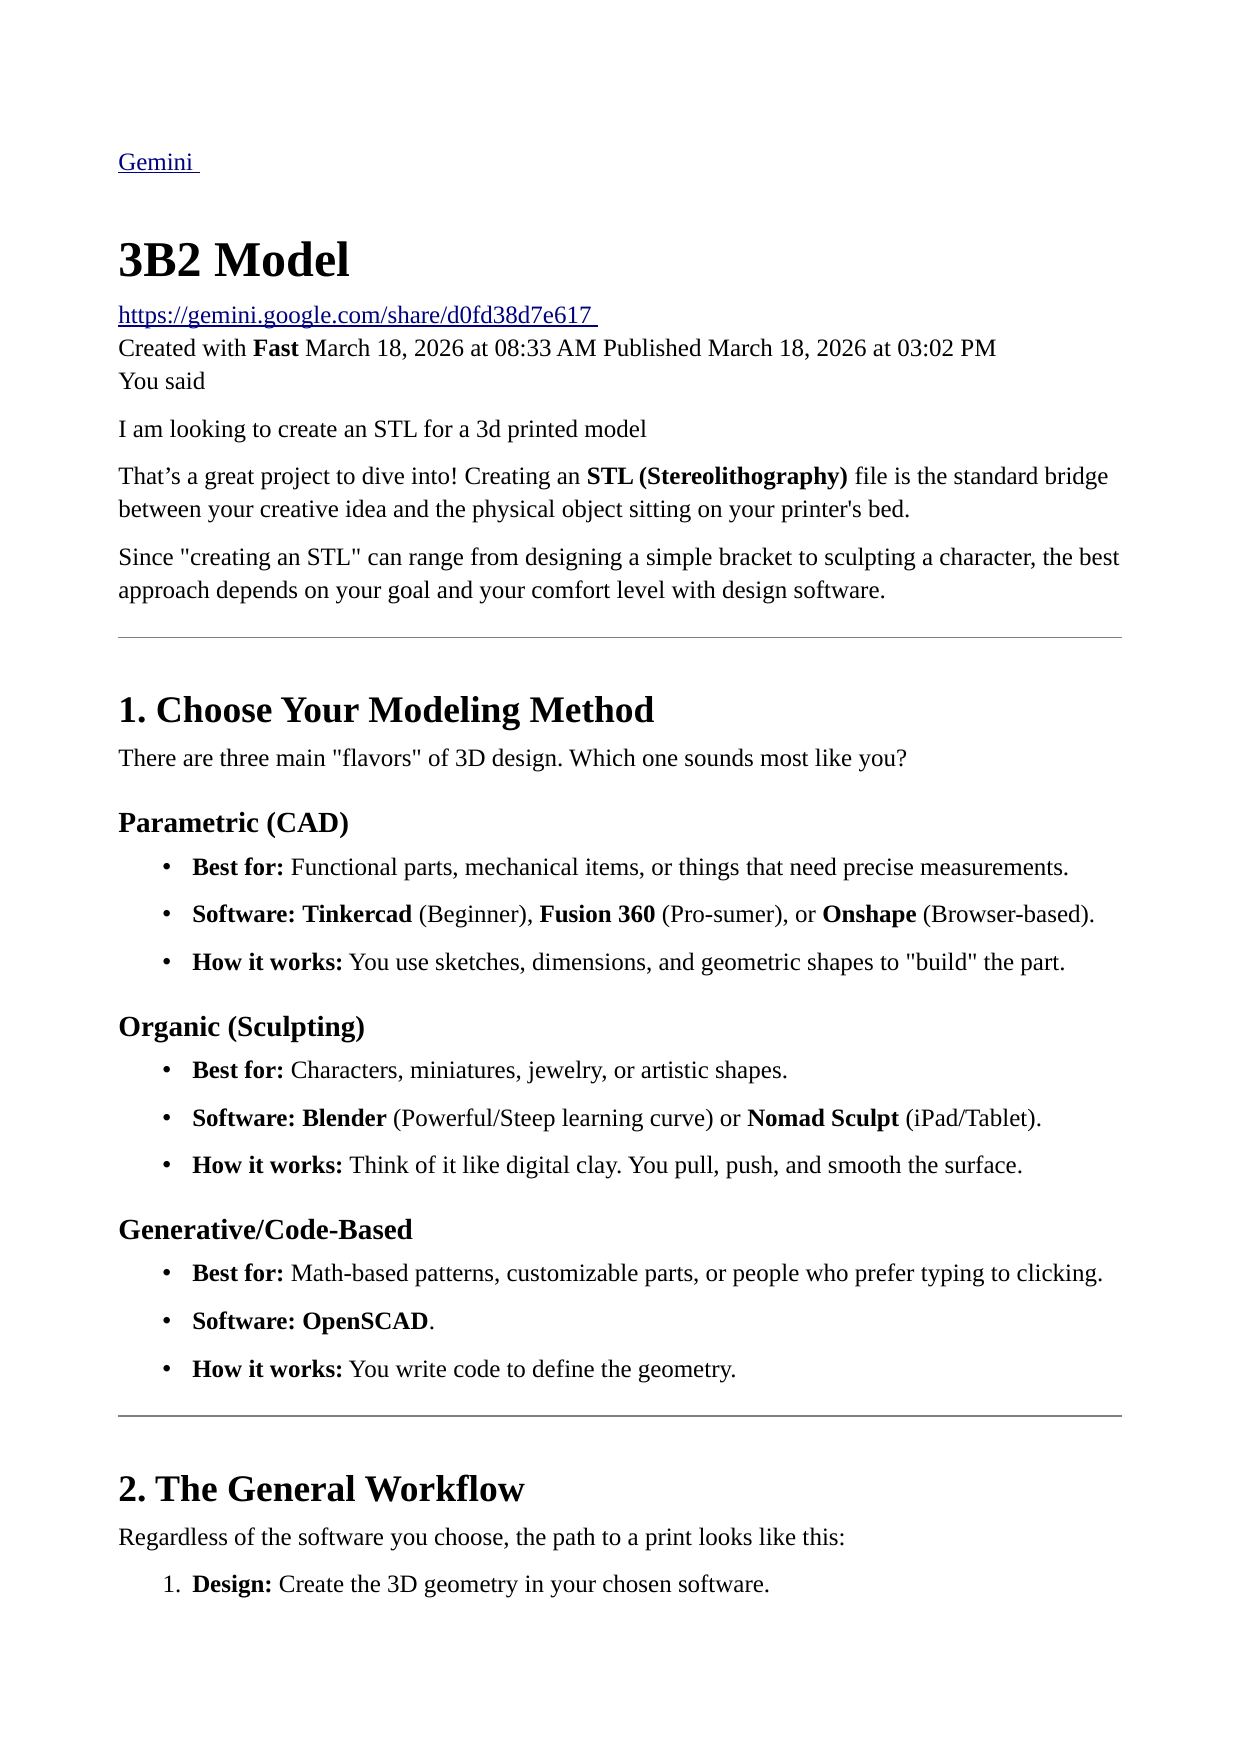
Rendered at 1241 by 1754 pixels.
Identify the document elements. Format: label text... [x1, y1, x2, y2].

list Software: Tinkercad (Beginner), Fusion 360 (Pro-sumer), or Onshape (Browser-based). [162, 899, 1122, 928]
subtitle 3B2 Model [118, 230, 1122, 288]
list Best for: Functional parts, mechanical items, or things that need precise measurements. [162, 852, 1122, 880]
text https://gemini.google.com/share/d0fd38d7e617 [118, 300, 1122, 329]
list Best for: Math-based patterns, customizable parts, or people who prefer typing to clicking. [162, 1258, 1122, 1287]
list How it works: You write code to define the geometry. [162, 1354, 1122, 1382]
text Since "creating an STL" can range from designing a simple bracket to sculpting a character, the best approach depends on your goal and your comfort level with design software. [118, 542, 1122, 604]
subtitle Parametric (CAD) [118, 806, 1122, 839]
list Design: Create the 3D geometry in your chosen software. [162, 1569, 1122, 1598]
subtitle 2. The General Workflow [118, 1466, 1122, 1509]
text Regardless of the software you choose, the path to a print looks like this: [118, 1522, 1122, 1551]
list Software: Blender (Powerful/Steep learning curve) or Nomad Sculpt (iPad/Tablet). [162, 1103, 1122, 1131]
subtitle Organic (Sculpting) [118, 1009, 1122, 1042]
subtitle 1. Choose Your Modeling Method [118, 688, 1122, 731]
text Created with Fast March 18, 2026 at 08:33 AM Published March 18, 2026 at 03:02 PM [118, 333, 1122, 362]
text There are three main "flavors" of 3D design. Which one sounds most like you? [118, 743, 1122, 772]
list How it works: You use sketches, dimensions, and geometric shapes to "build" the part. [162, 947, 1122, 976]
list How it works: Think of it like digital clay. You pull, push, and smooth the surface. [162, 1150, 1122, 1179]
text Gemini [118, 147, 1122, 176]
list Best for: Characters, miniatures, jewelry, or artistic shapes. [162, 1055, 1122, 1084]
text That’s a great project to dive into! Creating an STL (Stereolithography) file is the standard bridge between your creative idea and the physical object sitting on your printer's bed. [118, 461, 1122, 523]
text You said [118, 366, 1122, 395]
list Software: OpenSCAD. [162, 1306, 1122, 1335]
text I am looking to create an STL for a 3d printed model [118, 414, 1122, 442]
subtitle Generative/Code-Based [118, 1212, 1122, 1246]
